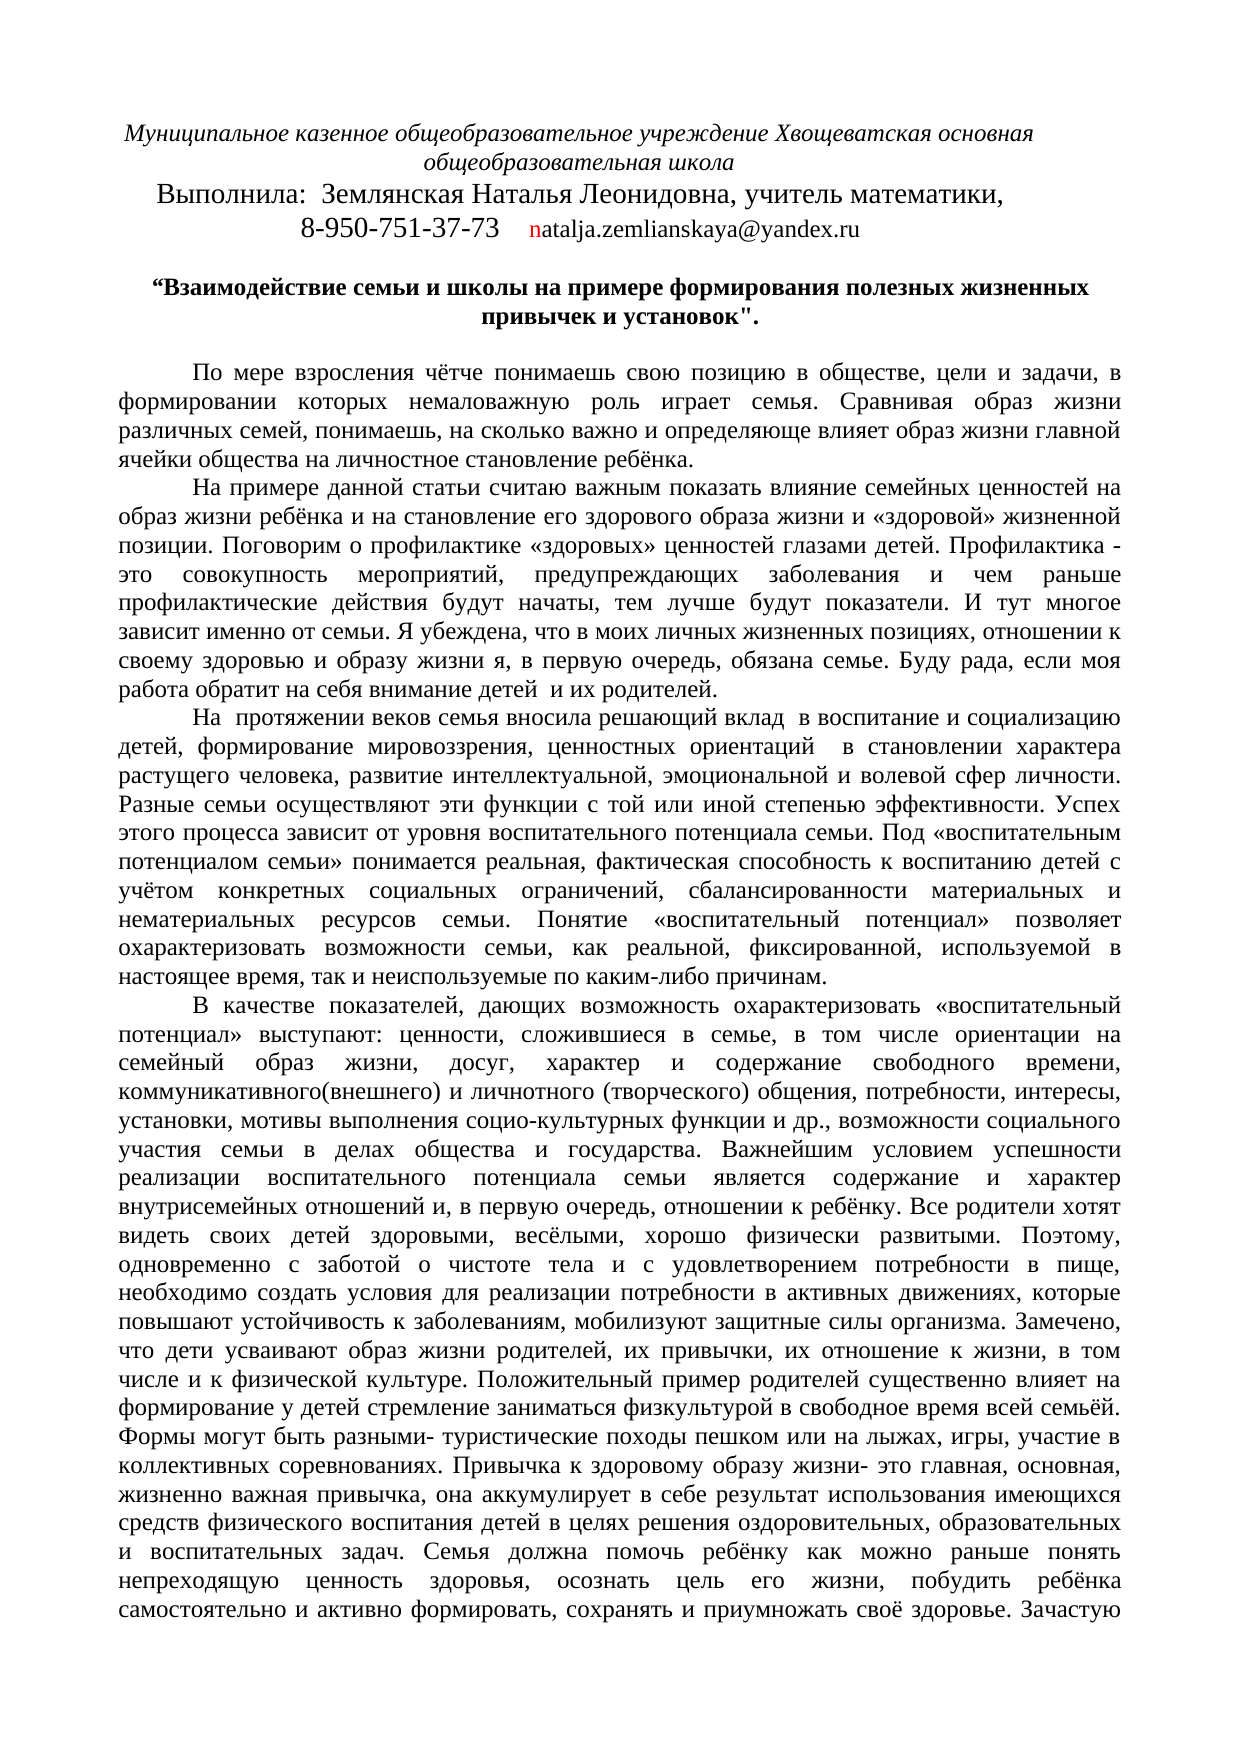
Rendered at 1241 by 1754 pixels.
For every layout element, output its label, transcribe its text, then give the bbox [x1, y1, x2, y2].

text Выполнила: Землянская Наталья Леонидовна, учитель математики, [118, 176, 1042, 209]
text На протяжении веков семья вносила решающий вклад в воспитание и социализацию детей, формирование мировоззрения, ценностных ориентаций в становлении характера растущего человека, развитие интеллектуальной, эмоциональной и волевой сфер личности. Разные семьи осуществляют эти функции с той или иной степенью эффективности. Успех этого процесса зависит от уровня воспитательного потенциала семьи. Под «воспитательным потенциалом семьи» понимается реальная, фактическая способность к воспитанию детей с учётом конкретных социальных ограничений, сбалансированности материальных и нематериальных ресурсов семьи. Понятие «воспитательный потенциал» позволяет охарактеризовать возможности семьи, как реальной, фиксированной, используемой в настоящее время, так и неиспользуемые по каким-либо причинам. [118, 702, 1122, 990]
text В качестве показателей, дающих возможность охарактеризовать «воспитательный потенциал» выступают: ценности, сложившиеся в семье, в том числе ориентации на семейный образ жизни, досуг, характер и содержание свободного времени, коммуникативного(внешнего) и личнотного (творческого) общения, потребности, интересы, установки, мотивы выполнения социо-культурных функции и др., возможности социального участия семьи в делах общества и государства. Важнейшим условием успешности реализации воспитательного потенциала семьи является содержание и характер внутрисемейных отношений и, в первую очередь, отношении к ребёнку. Все родители хотят видеть своих детей здоровыми, весёлыми, хорошо физически развитыми. Поэтому, одновременно с заботой о чистоте тела и с удовлетворением потребности в пище, необходимо создать условия для реализации потребности в активных движениях, которые повышают устойчивость к заболеваниям, мобилизуют защитные силы организма. Замечено, что дети усваивают образ жизни родителей, их привычки, их отношение к жизни, в том числе и к физической культуре. Положительный пример родителей существенно влияет на формирование у детей стремление заниматься физкультурой в свободное время всей семьёй. Формы могут быть разными- туристические походы пешком или на лыжах, игры, участие в коллективных соревнованиях. Привычка к здоровому образу жизни- это главная, основная, жизненно важная привычка, она аккумулирует в себе результат использования имеющихся средств физического воспитания детей в целях решения оздоровительных, образовательных и воспитательных задач. Семья должна помочь ребёнку как можно раньше понять непреходящую ценность здоровья, осознать цель его жизни, побудить ребёнка самостоятельно и активно формировать, сохранять и приумножать своё здоровье. Зачастую [118, 990, 1122, 1622]
text На примере данной статьи считаю важным показать влияние семейных ценностей на образ жизни ребёнка и на становление его здорового образа жизни и «здоровой» жизненной позиции. Поговорим о профилактике «здоровых» ценностей глазами детей. Профилактика -это совокупность мероприятий, предупреждающих заболевания и чем раньше профилактические действия будут начаты, тем лучше будут показатели. И тут многое зависит именно от семьи. Я убеждена, что в моих личных жизненных позициях, отношении к своему здоровью и образу жизни я, в первую очередь, обязана семье. Буду рада, если моя работа обратит на себя внимание детей и их родителей. [118, 472, 1122, 702]
text По мере взросления чётче понимаешь свою позицию в обществе, цели и задачи, в формировании которых немаловажную роль играет семья. Сравнивая образ жизни различных семей, понимаешь, на сколько важно и определяюще влияет образ жизни главной ячейки общества на личностное становление ребёнка. [118, 357, 1122, 472]
text “Взаимодействие семьи и школы на примере формирования полезных жизненных привычек и установок". [118, 272, 1122, 329]
text 8-950-751-37-73 natalja.zemlianskaya@yandex.ru [118, 210, 1042, 243]
text Муниципальное казенное общеобразовательное учреждение Хвощеватская основная общеобразовательная школа [118, 118, 1042, 176]
